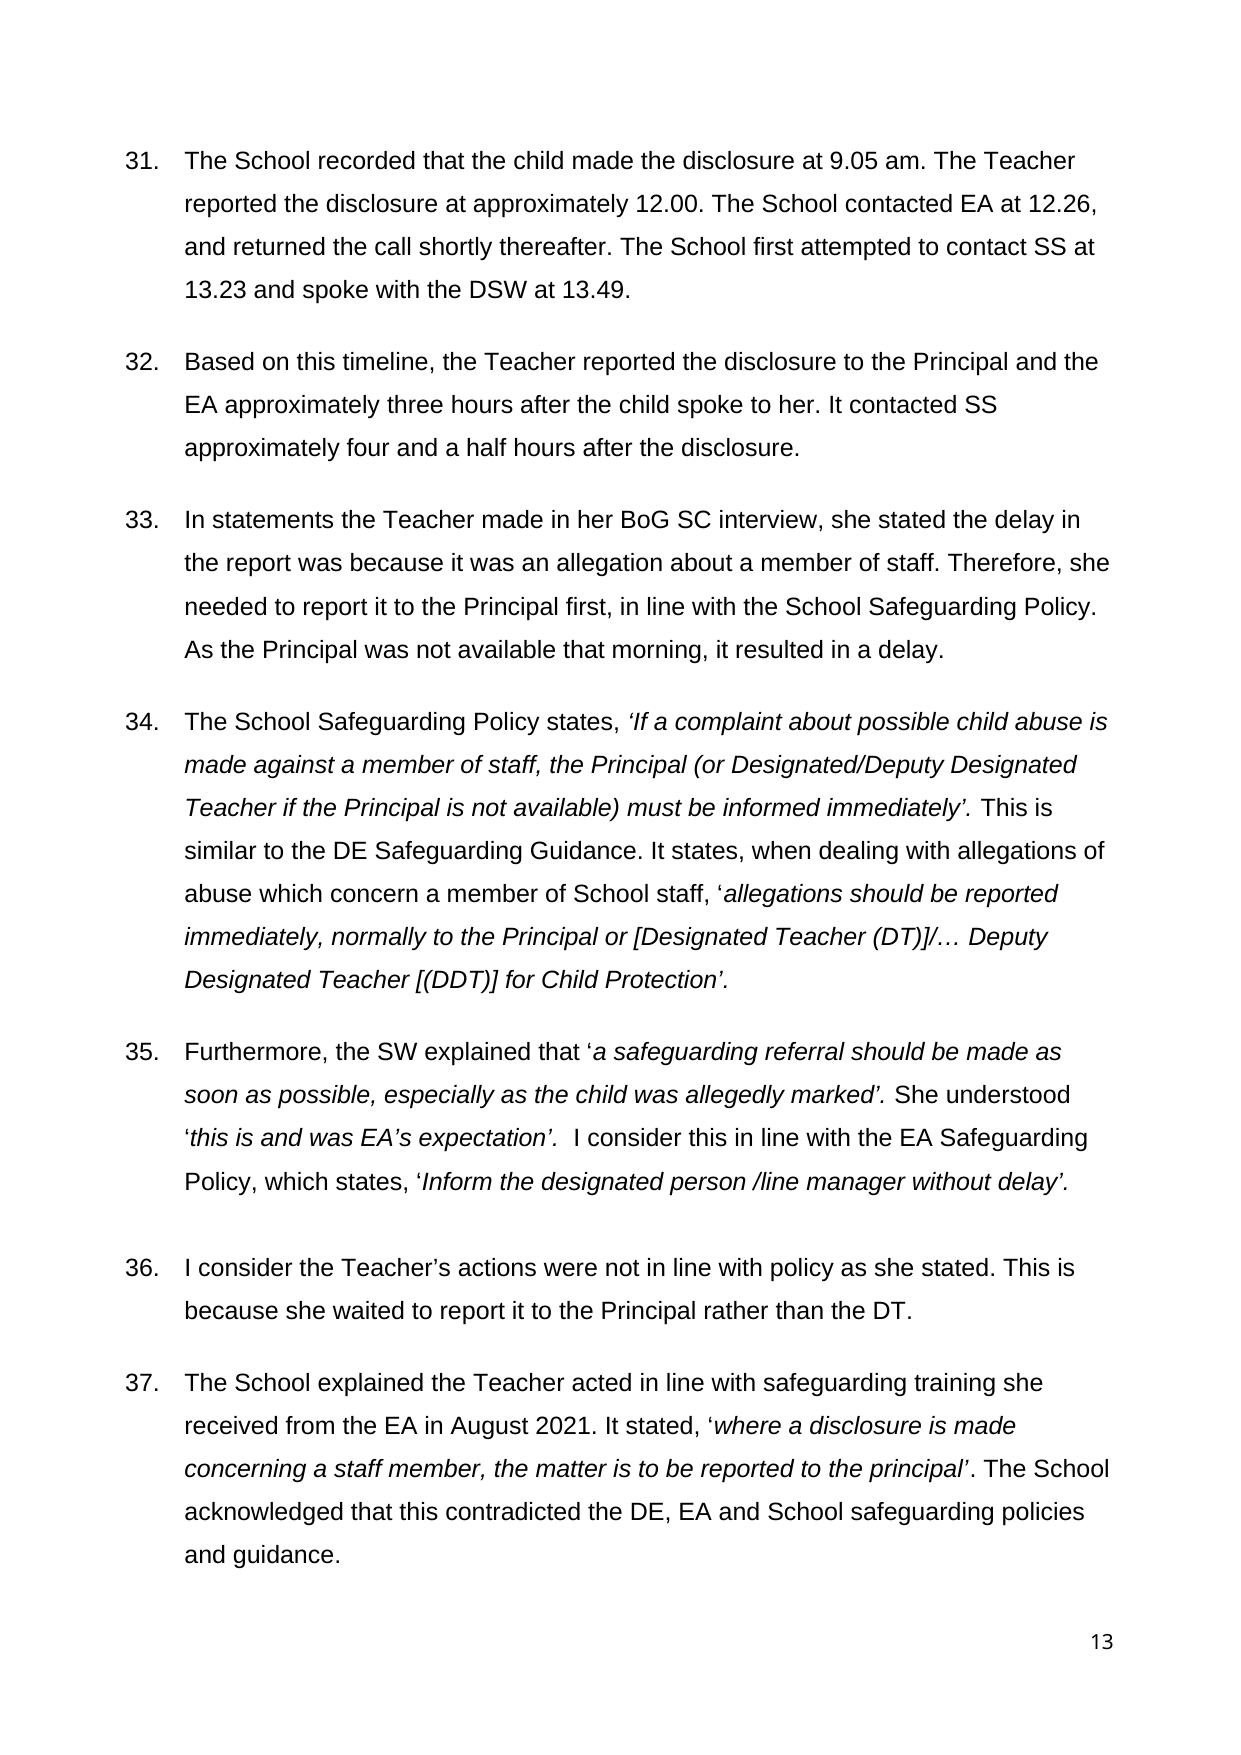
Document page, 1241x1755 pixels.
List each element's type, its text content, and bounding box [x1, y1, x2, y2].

list I consider the Teacher’s actions were not in line with policy as she stated. This is because she waited to report it to the Principal rather than the DT. [125, 1253, 1113, 1324]
list The School explained the Teacher acted in line with safeguarding training she received from the EA in August 2021. It stated, ‘where a disclosure is made concerning a staff member, the matter is to be reported to the principal’. The School acknowledged that this contradicted the DE, EA and School safeguarding policies and guidance. [125, 1368, 1113, 1569]
list Based on this timeline, the Teacher reported the disclosure to the Principal and the EA approximately three hours after the child spoke to her. It contacted SS approximately four and a half hours after the disclosure. [125, 347, 1113, 462]
list Furthermore, the SW explained that ‘a safeguarding referral should be made as soon as possible, especially as the child was allegedly marked’. She understood ‘this is and was EA’s expectation’. I consider this in line with the EA Safeguarding Policy, which states, ‘Inform the designated person /line manager without delay’. [125, 1037, 1113, 1195]
list The School Safeguarding Policy states, ‘If a complaint about possible child abuse is made against a member of staff, the Principal (or Designated/Deputy Designated Teacher if the Principal is not available) must be informed immediately’. This is similar to the DE Safeguarding Guidance. It states, when dealing with allegations of abuse which concern a member of School staff, ‘allegations should be reported immediately, normally to the Principal or [Designated Teacher (DT)]/… Deputy Designated Teacher [(DDT)] for Child Protection’. [125, 706, 1113, 994]
list The School recorded that the child made the disclosure at 9.05 am. The Teacher reported the disclosure at approximately 12.00. The School contacted EA at 12.26, and returned the call shortly thereafter. The School first attempted to contact SS at 13.23 and spoke with the DSW at 13.49. [125, 146, 1113, 304]
list In statements the Teacher made in her BoG SC interview, she stated the delay in the report was because it was an allegation about a member of staff. Therefore, she needed to report it to the Principal first, in line with the School Safeguarding Policy. As the Principal was not available that morning, it resulted in a delay. [125, 505, 1113, 663]
